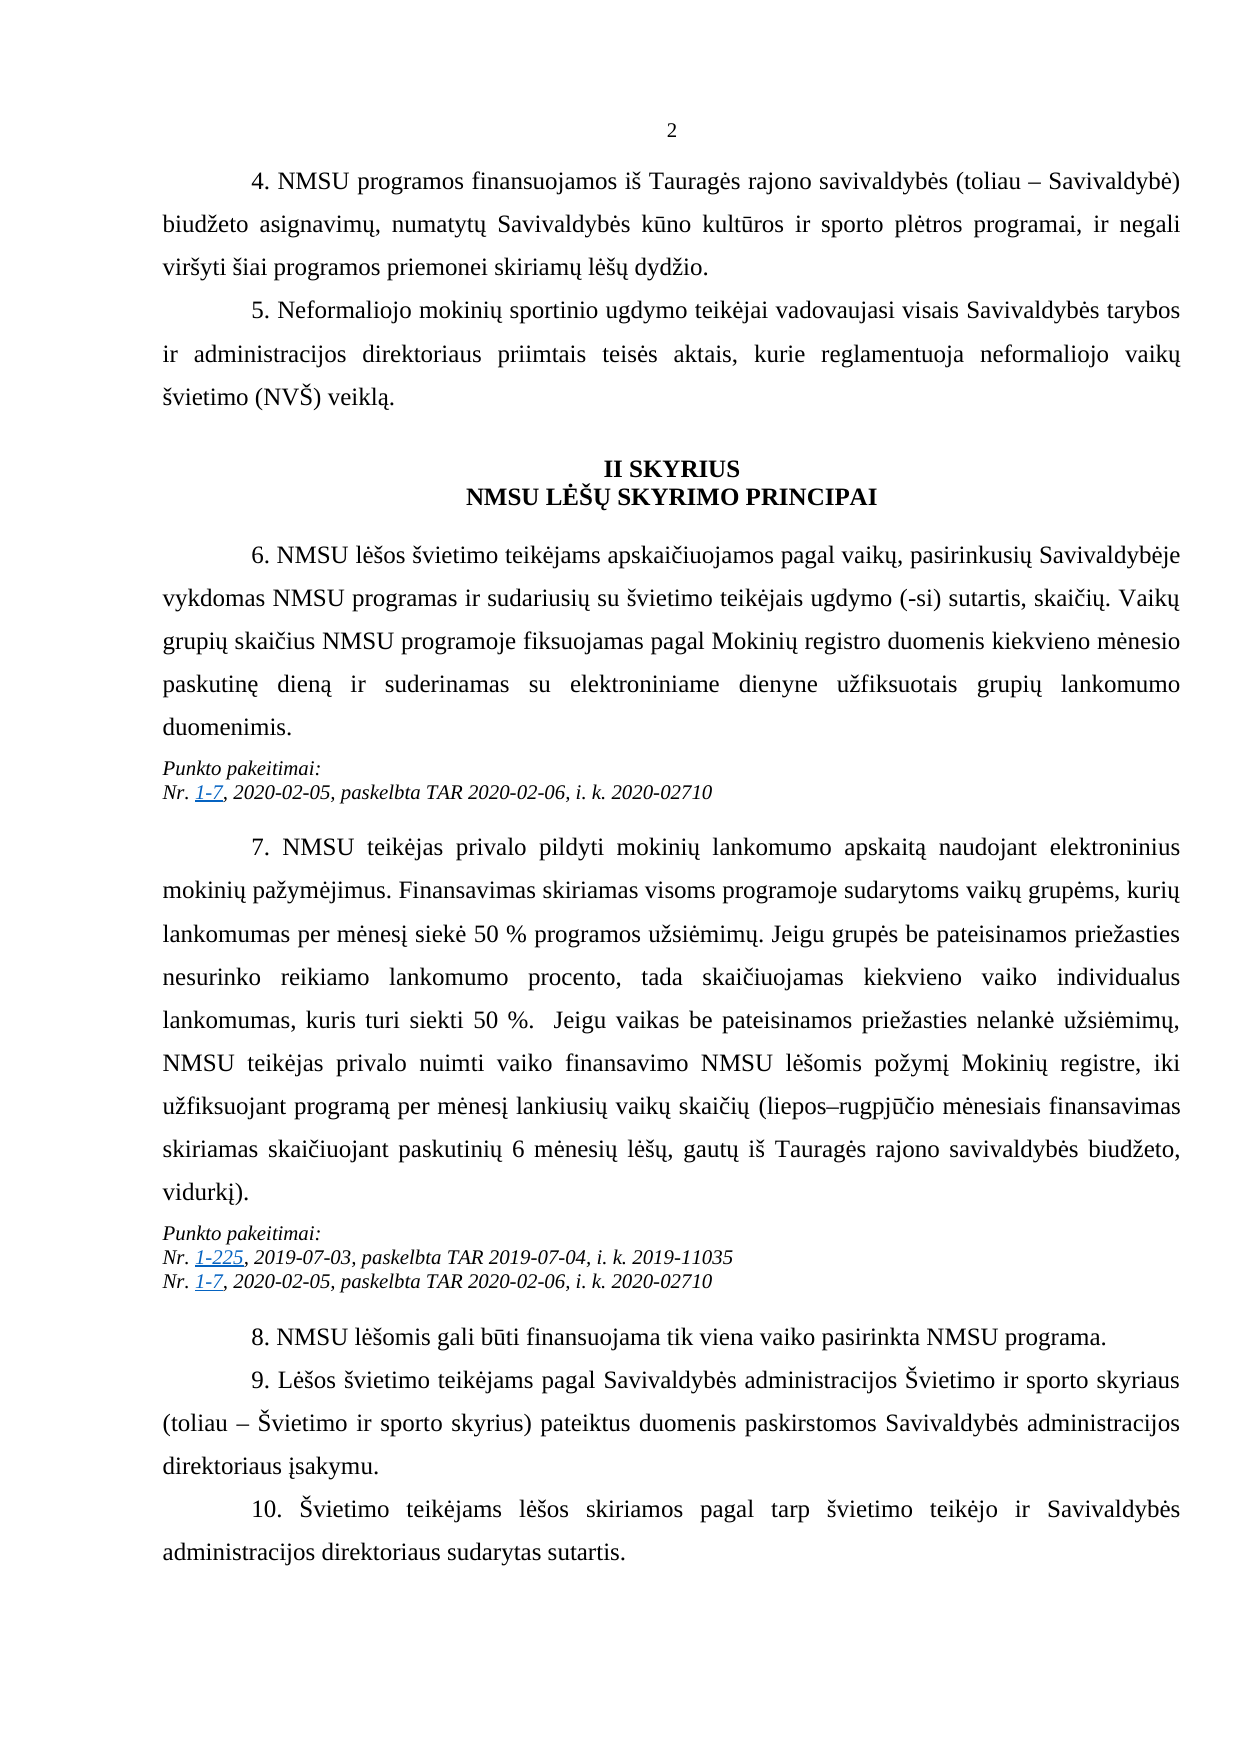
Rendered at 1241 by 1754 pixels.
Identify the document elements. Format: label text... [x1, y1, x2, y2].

text Nr. 1-7, 2020-02-05, paskelbta TAR 2020-02-06, i. k. 2020-02710 [162, 780, 1181, 804]
text Punkto pakeitimai: [162, 756, 1181, 780]
text 8. NMSU lėšomis gali būti finansuojama tik viena vaiko pasirinkta NMSU programa. [162, 1322, 1181, 1350]
text 9. Lėšos švietimo teikėjams pagal Savivaldybės administracijos Švietimo ir sporto skyriaus (toliau – Švietimo ir sporto skyrius) pateiktus duomenis paskirstomos Savivaldybės administracijos direktoriaus įsakymu. [162, 1365, 1181, 1480]
text Nr. 1-225, 2019-07-03, paskelbta TAR 2019-07-04, i. k. 2019-11035 [162, 1245, 1181, 1269]
text 7. NMSU teikėjas privalo pildyti mokinių lankomumo apskaitą naudojant elektroninius mokinių pažymėjimus. Finansavimas skiriamas visoms programoje sudarytoms vaikų grupėms, kurių lankomumas per mėnesį siekė 50 % programos užsiėmimų. Jeigu grupės be pateisinamos priežasties nesurinko reikiamo lankomumo procento, tada skaičiuojamas kiekvieno vaiko individualus lankomumas, kuris turi siekti 50 %. Jeigu vaikas be pateisinamos priežasties nelankė užsiėmimų, NMSU teikėjas privalo nuimti vaiko finansavimo NMSU lėšomis požymį Mokinių registre, iki užfiksuojant programą per mėnesį lankiusių vaikų skaičių (liepos–rugpjūčio mėnesiais finansavimas skiriamas skaičiuojant paskutinių 6 mėnesių lėšų, gautų iš Tauragės rajono savivaldybės biudžeto, vidurkį). [162, 832, 1181, 1206]
text Punkto pakeitimai: [162, 1221, 1181, 1245]
text 6. NMSU lėšos švietimo teikėjams apskaičiuojamos pagal vaikų, pasirinkusių Savivaldybėje vykdomas NMSU programas ir sudariusių su švietimo teikėjais ugdymo (-si) sutartis, skaičių. Vaikų grupių skaičius NMSU programoje fiksuojamas pagal Mokinių registro duomenis kiekvieno mėnesio paskutinę dieną ir suderinamas su elektroniniame dienyne užfiksuotais grupių lankomumo duomenimis. [162, 540, 1181, 741]
text NMSU LĖŠŲ SKYRIMO PRINCIPAI [162, 482, 1181, 511]
text 4. NMSU programos finansuojamos iš Tauragės rajono savivaldybės (toliau – Savivaldybė) biudžeto asignavimų, numatytų Savivaldybės kūno kultūros ir sporto plėtros programai, ir negali viršyti šiai programos priemonei skiriamų lėšų dydžio. [162, 166, 1181, 281]
text 10. Švietimo teikėjams lėšos skiriamos pagal tarp švietimo teikėjo ir Savivaldybės administracijos direktoriaus sudarytas sutartis. [162, 1494, 1181, 1566]
text Nr. 1-7, 2020-02-05, paskelbta TAR 2020-02-06, i. k. 2020-02710 [162, 1269, 1181, 1293]
text 5. Neformaliojo mokinių sportinio ugdymo teikėjai vadovaujasi visais Savivaldybės tarybos ir administracijos direktoriaus priimtais teisės aktais, kurie reglamentuoja neformaliojo vaikų švietimo (NVŠ) veiklą. [162, 296, 1181, 411]
text II SKYRIUS [162, 454, 1181, 482]
